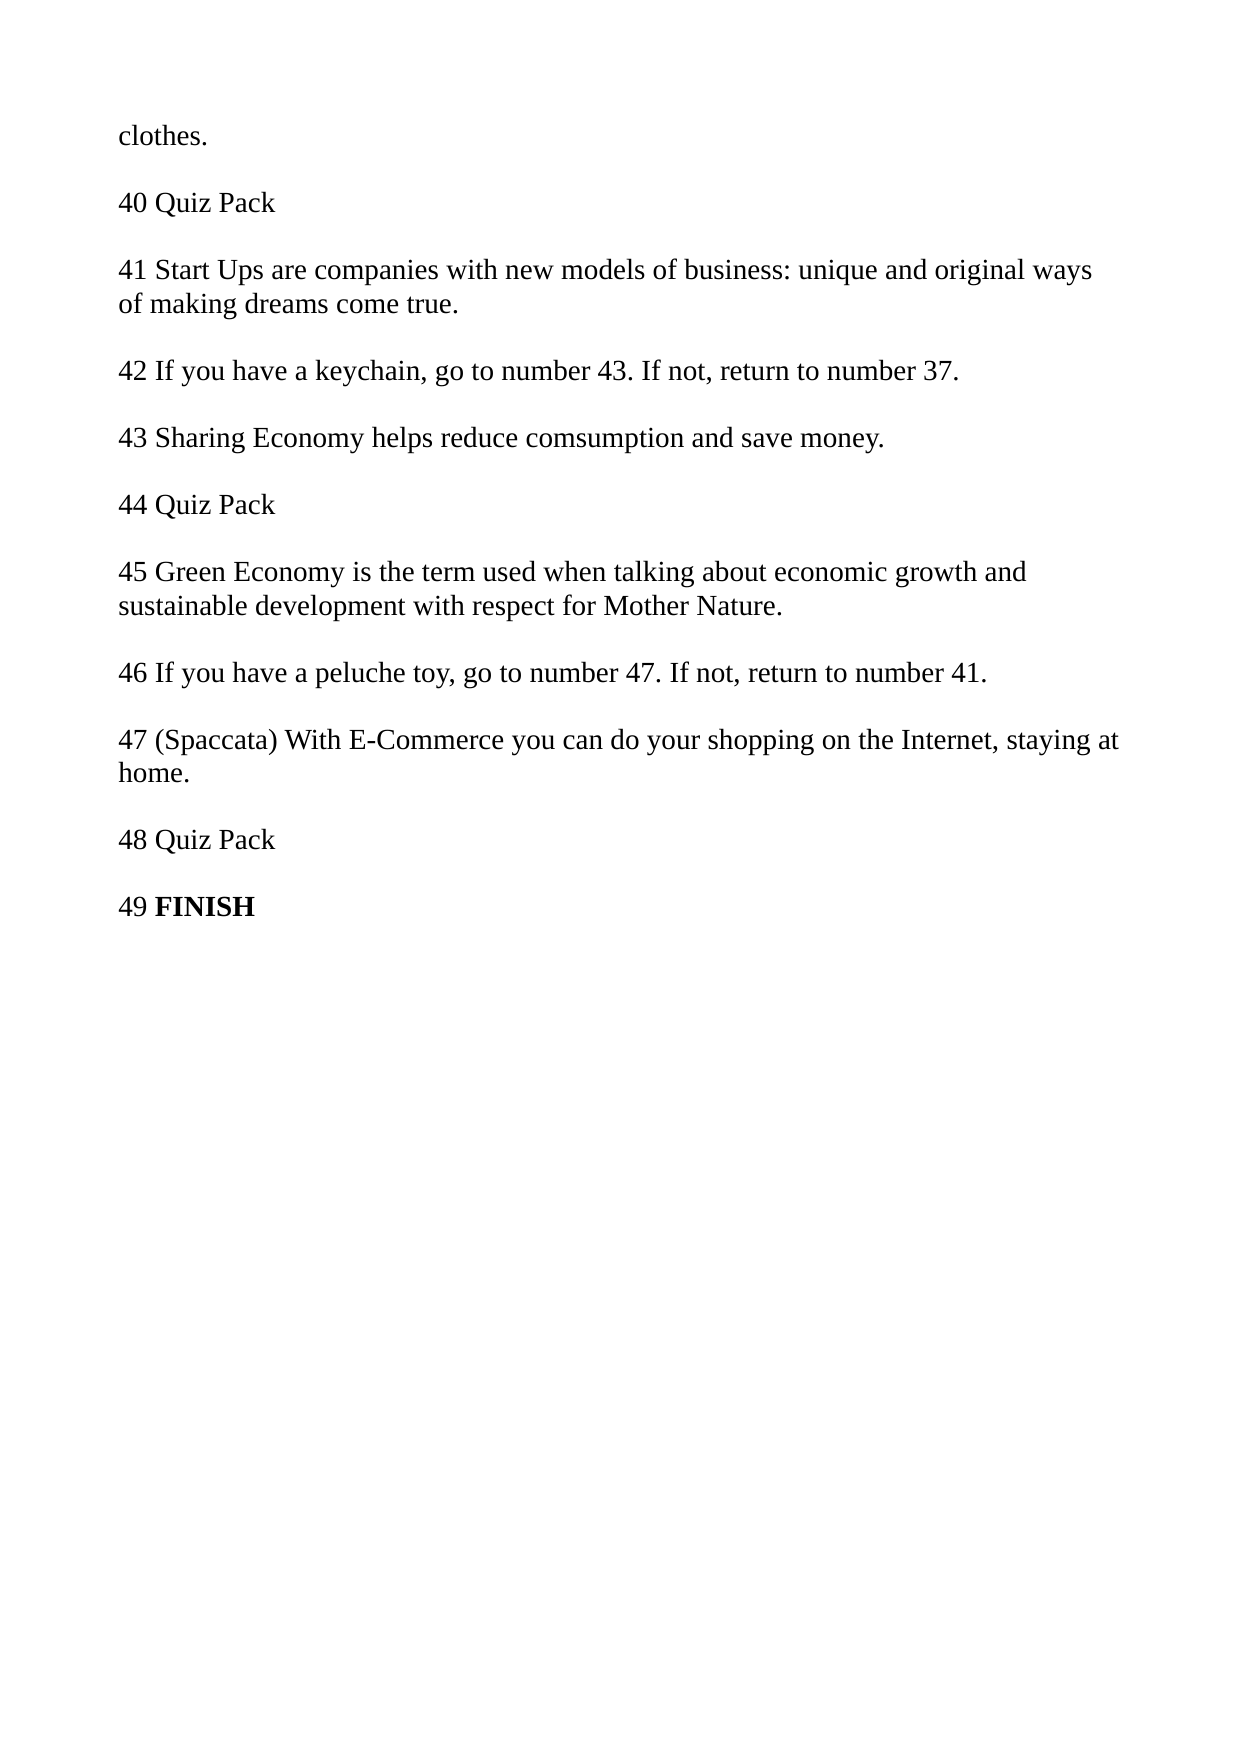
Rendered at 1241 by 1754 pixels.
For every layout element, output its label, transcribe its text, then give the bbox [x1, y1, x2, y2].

text 41 Start Ups are companies with new models of business: unique and original ways of making dreams come true. [118, 252, 1122, 319]
text 44 Quiz Pack [118, 487, 1122, 521]
text 40 Quiz Pack [118, 185, 1122, 219]
text 45 Green Economy is the term used when talking about economic growth and sustainable development with respect for Mother Nature. [118, 554, 1122, 621]
text 47 (Spaccata) With E-Commerce you can do your shopping on the Internet, staying at home. [118, 722, 1122, 789]
text 43 Sharing Economy helps reduce comsumption and save money. [118, 420, 1122, 453]
text 48 Quiz Pack [118, 822, 1122, 856]
text 46 If you have a peluche toy, go to number 47. If not, return to number 41. [118, 655, 1122, 688]
text 49 FINISH [118, 889, 1122, 923]
text 42 If you have a keychain, go to number 43. If not, return to number 37. [118, 353, 1122, 386]
text clothes. [118, 118, 1122, 152]
